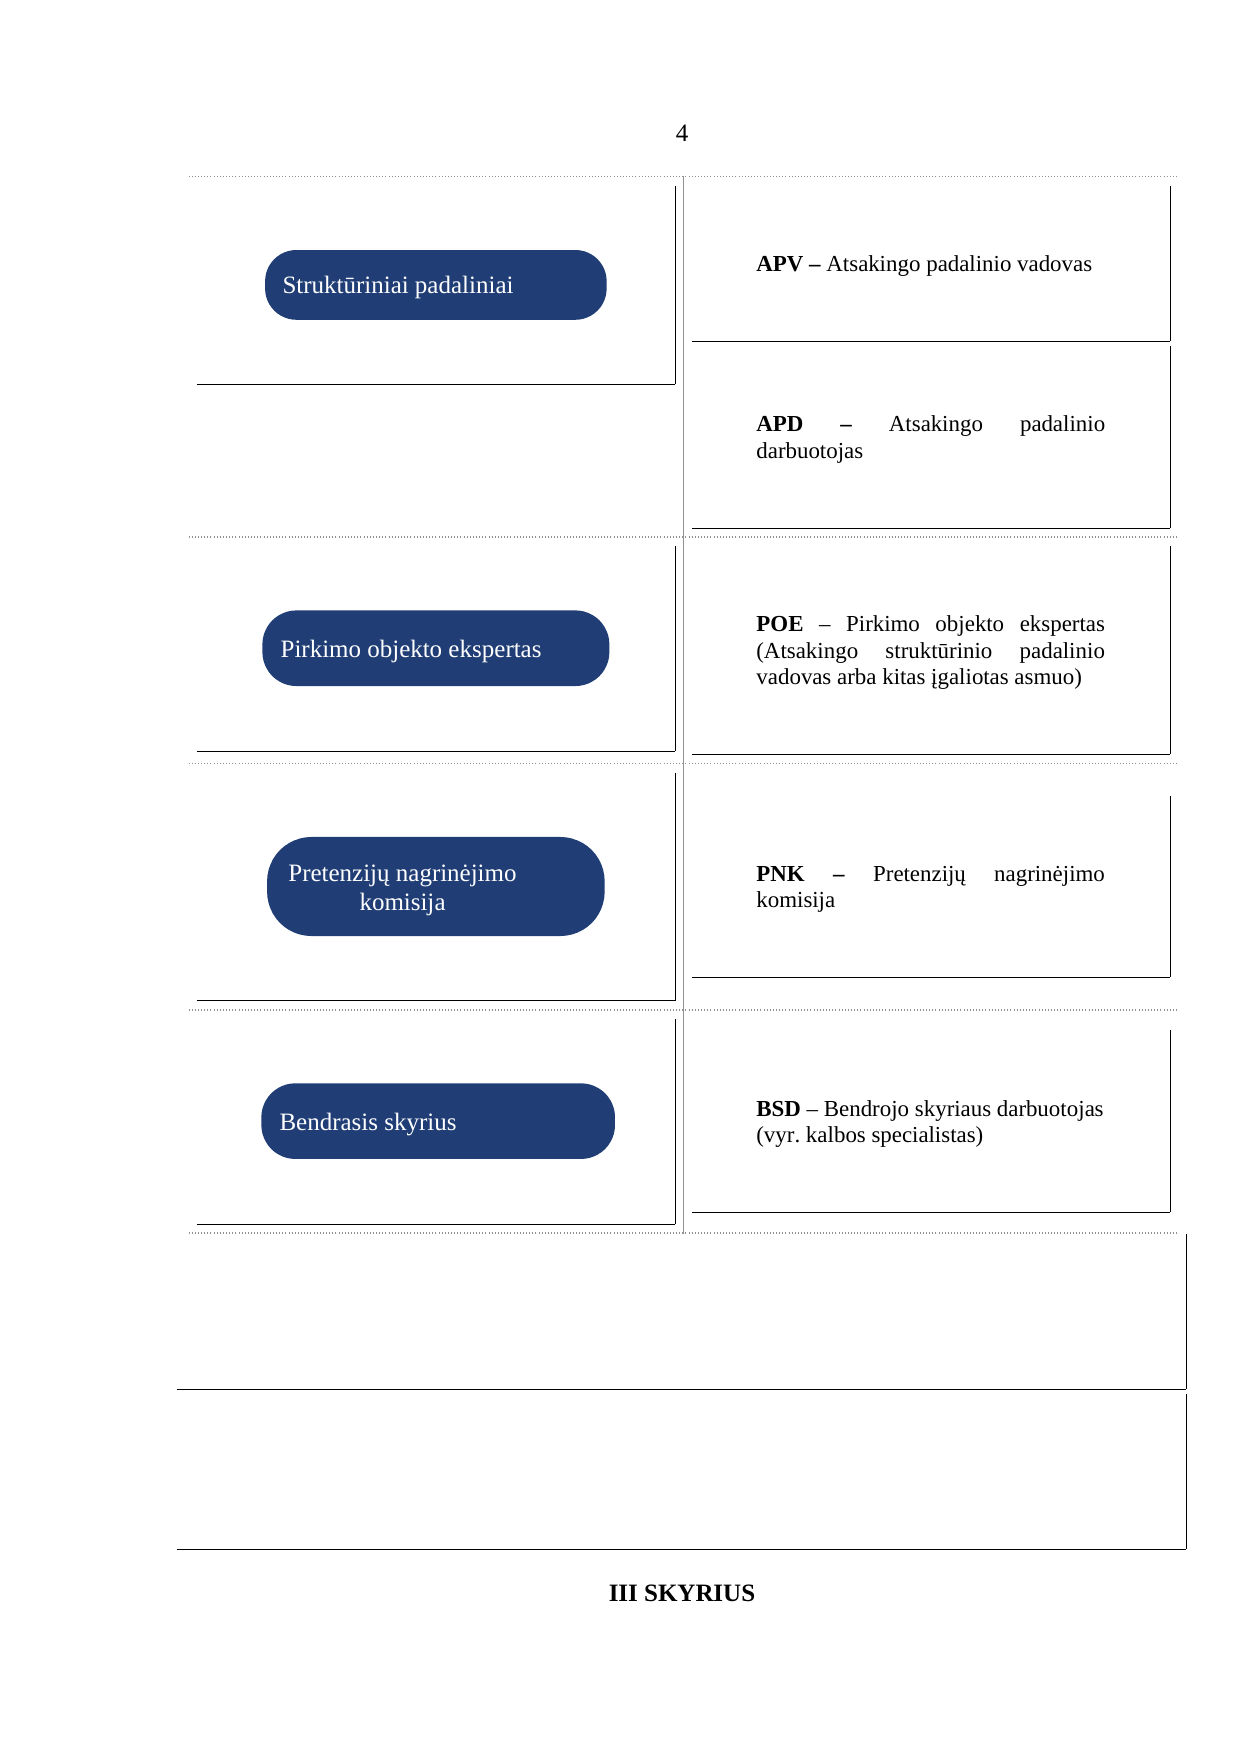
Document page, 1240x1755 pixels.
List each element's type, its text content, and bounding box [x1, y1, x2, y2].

table_cell APV – Atsakingo padalinio vadovas APD – Atsakingo padalinio darbuotojas [684, 176, 1178, 536]
table_cell [189, 763, 683, 1009]
table_cell [189, 1009, 683, 1232]
table_cell [189, 536, 683, 762]
text III SKYRIUS [177, 1578, 1186, 1607]
table_cell [189, 176, 683, 536]
table_cell PNK – Pretenzijų nagrinėjimo komisija [684, 763, 1178, 1009]
table_cell POE – Pirkimo objekto ekspertas (Atsakingo struktūrinio padalinio vadovas arba kitas įgaliotas asmuo) [684, 536, 1178, 762]
table_cell BSD – Bendrojo skyriaus darbuotojas (vyr. kalbos specialistas) [684, 1009, 1178, 1232]
